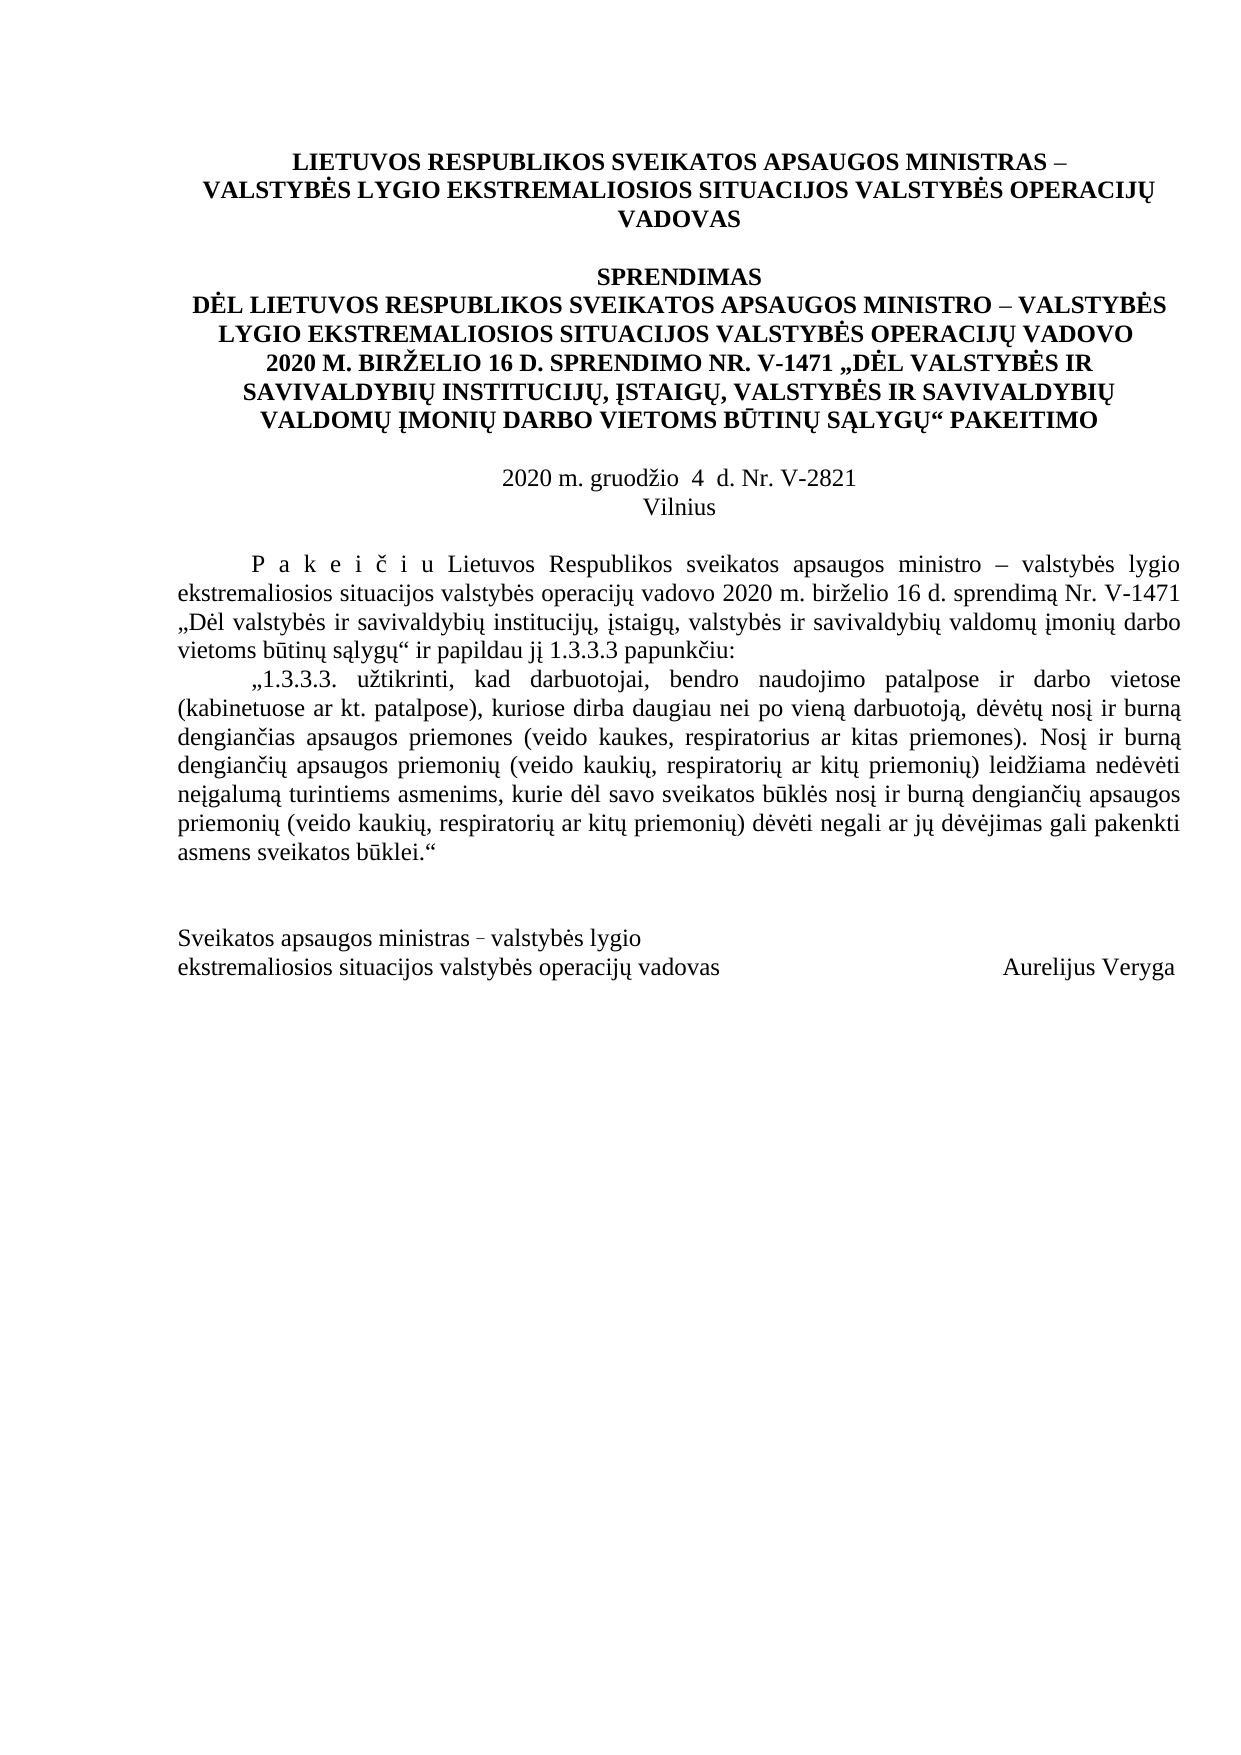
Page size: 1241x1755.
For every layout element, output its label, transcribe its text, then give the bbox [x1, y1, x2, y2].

text 2020 m. gruodžio 4 d. Nr. V-2821 Vilnius [177, 463, 1181, 521]
text VALSTYBĖS LYGIO EKSTREMALIOSIOS SITUACIJOS VALSTYBĖS OPERACIJŲ VADOVAS [177, 176, 1181, 233]
text DĖL LIETUVOS RESPUBLIKOS SVEIKATOS APSAUGOS MINISTRO – VALSTYBĖS LYGIO EKSTREMALIOSIOS SITUACIJOS VALSTYBĖS OPERACIJŲ VADOVO 2020 M. BIRŽELIO 16 D. SPRENDIMO NR. V-1471 „DĖL VALSTYBĖS IR SAVIVALDYBIŲ INSTITUCIJŲ, ĮSTAIGŲ, VALSTYBĖS IR SAVIVALDYBIŲ VALDOMŲ ĮMONIŲ DARBO VIETOMS BŪTINŲ SĄLYGŲ“ PAKEITIMO [177, 291, 1181, 434]
text ekstremaliosios situacijos valstybės operacijų vadovas Aurelijus Veryga [177, 952, 1181, 981]
text „1.3.3.3. užtikrinti, kad darbuotojai, bendro naudojimo patalpose ir darbo vietose (kabinetuose ar kt. patalpose), kuriose dirba daugiau nei po vieną darbuotoją, dėvėtų nosį ir burną dengiančias apsaugos priemones (veido kaukes, respiratorius ar kitas priemones). Nosį ir burną dengiančių apsaugos priemonių (veido kaukių, respiratorių ar kitų priemonių) leidžiama nedėvėti neįgalumą turintiems asmenims, kurie dėl savo sveikatos būklės nosį ir burną dengiančių apsaugos priemonių (veido kaukių, respiratorių ar kitų priemonių) dėvėti negali ar jų dėvėjimas gali pakenkti asmens sveikatos būklei.“ [177, 664, 1181, 866]
text P a k e i č i u Lietuvos Respublikos sveikatos apsaugos ministro – valstybės lygio ekstremaliosios situacijos valstybės operacijų vadovo 2020 m. birželio 16 d. sprendimą Nr. V-1471 „Dėl valstybės ir savivaldybių institucijų, įstaigų, valstybės ir savivaldybių valdomų įmonių darbo vietoms būtinų sąlygų“ ir papildau jį 1.3.3.3 papunkčiu: [177, 549, 1181, 664]
text SPRENDIMAS [177, 262, 1181, 291]
text LIETUVOS RESPUBLIKOS SVEIKATOS APSAUGOS MINISTRAS – [177, 147, 1181, 176]
text Sveikatos apsaugos ministras _ valstybės lygio [177, 923, 1181, 952]
